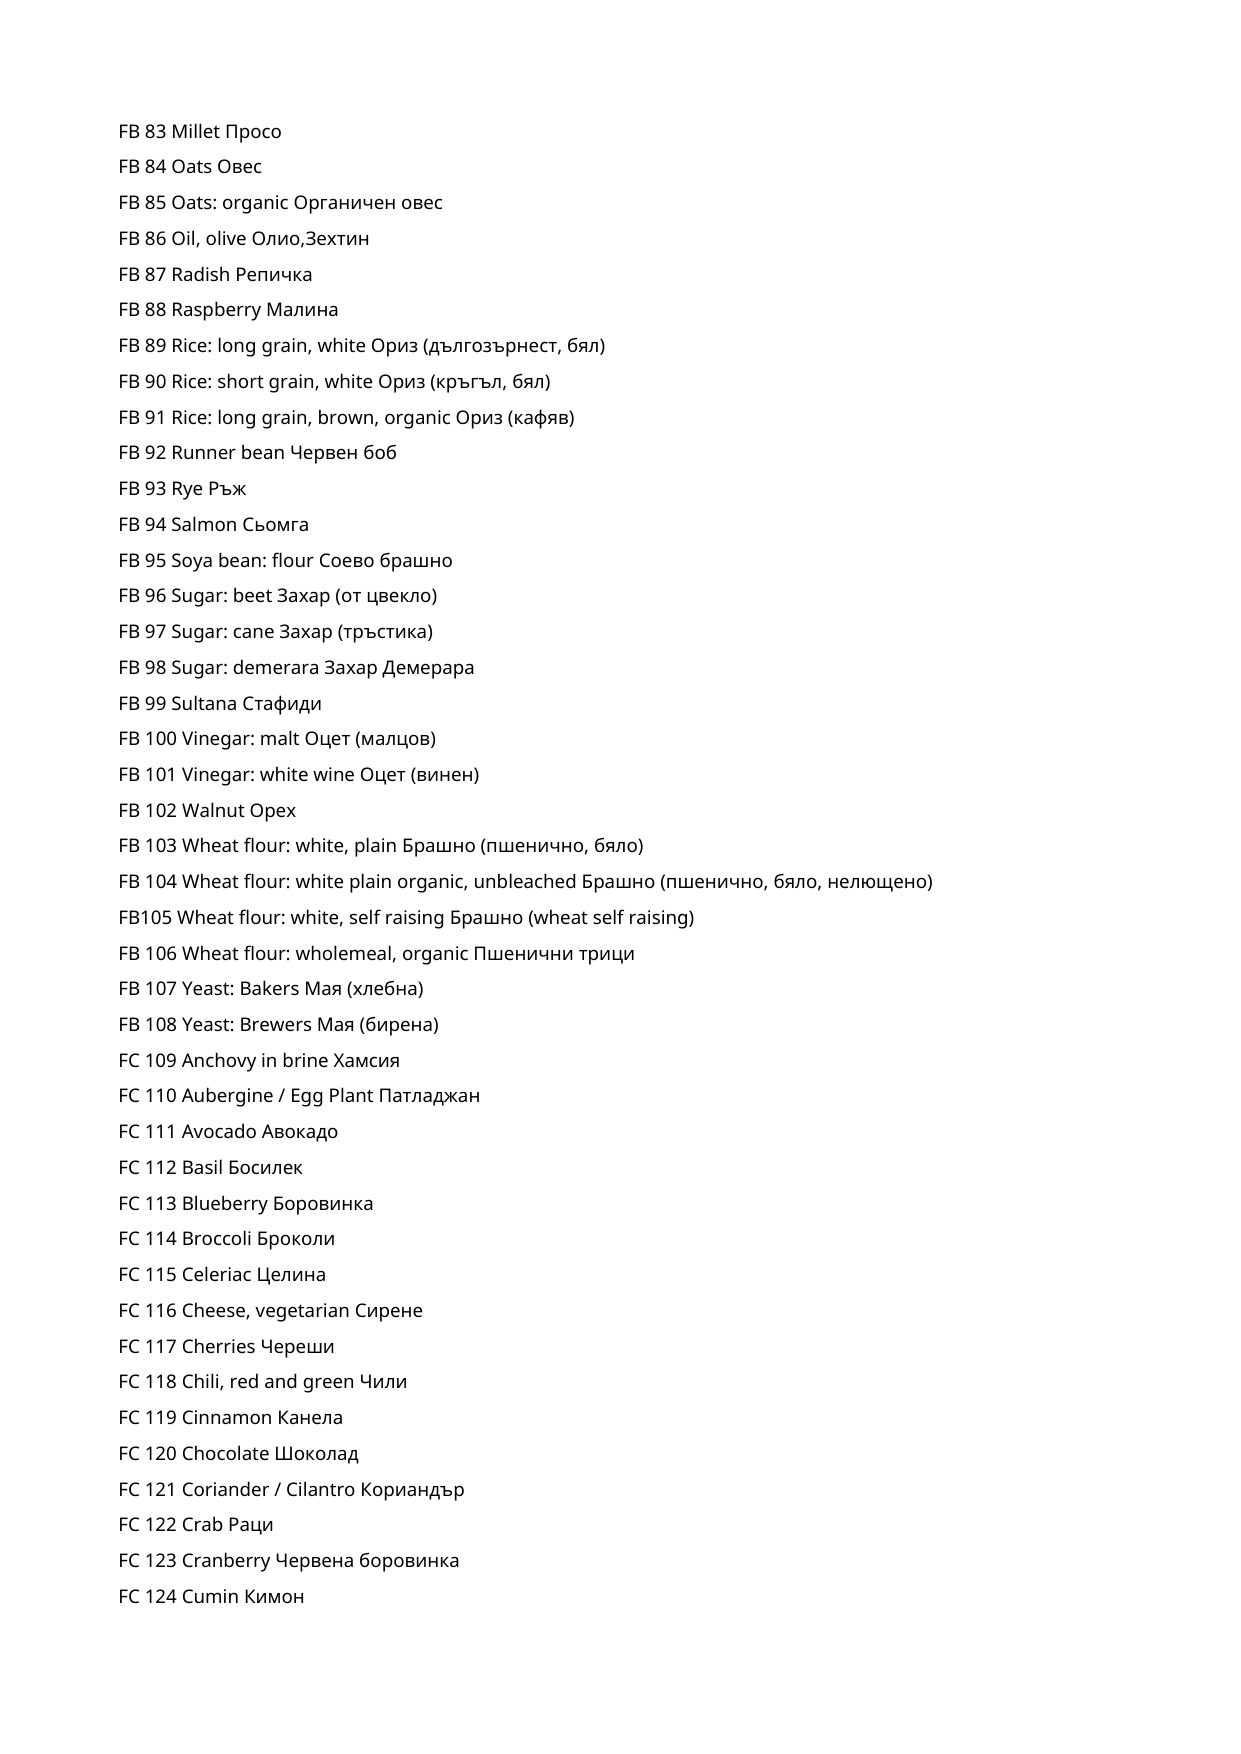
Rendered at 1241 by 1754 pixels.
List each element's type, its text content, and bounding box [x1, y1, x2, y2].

text FB 83 Millet Просо FB 84 Oats Овес FB 85 Oats: organic Органичен овес FB 86 Oil, olive Олио,Зехтин FB 87 Radish Репичка FB 88 Raspberry Малина FB 89 Rice: long grain, white Ориз (дългозърнест, бял) FB 90 Rice: short grain, white Ориз (кръгъл, бял) FB 91 Rice: long grain, brown, organic Ориз (кафяв) FB 92 Runner bean Червен боб FB 93 Rye Ръж FB 94 Salmon Сьомга FB 95 Soya bean: flour Соево брашно FB 96 Sugar: beet Захар (от цвекло) FB 97 Sugar: cane Захар (тръстика) FB 98 Sugar: demerara Захар Демерара FB 99 Sultana Стафиди FB 100 Vinegar: malt Оцет (малцов) FB 101 Vinegar: white wine Оцет (винен) FB 102 Walnut Орех FB 103 Wheat flour: white, plain Брашно (пшенично, бяло) FB 104 Wheat flour: white plain organic, unbleached Брашно (пшенично, бяло, нелющено) FB105 Wheat flour: white, self raising Брашно (wheat self raising) FB 106 Wheat flour: wholemeal, organic Пшенични трици FB 107 Yeast: Bakers Мая (хлебна) FB 108 Yeast: Brewers Мая (бирена) FC 109 Anchovy in brine Хамсия FC 110 Aubergine / Egg Plant Патладжан FC 111 Avocado Авокадо FC 112 Basil Босилек FC 113 Blueberry Боровинка FC 114 Broccoli Броколи FC 115 Celeriac Целина FC 116 Cheese, vegetarian Сирене FC 117 Cherries Череши FC 118 Chili, red and green Чили FC 119 Cinnamon Канела FC 120 Chocolate Шоколад FC 121 Coriander / Cilantro Кориандър FC 122 Crab Раци FC 123 Cranberry Червена боровинка FC 124 Cumin Кимон [118, 118, 1122, 1608]
